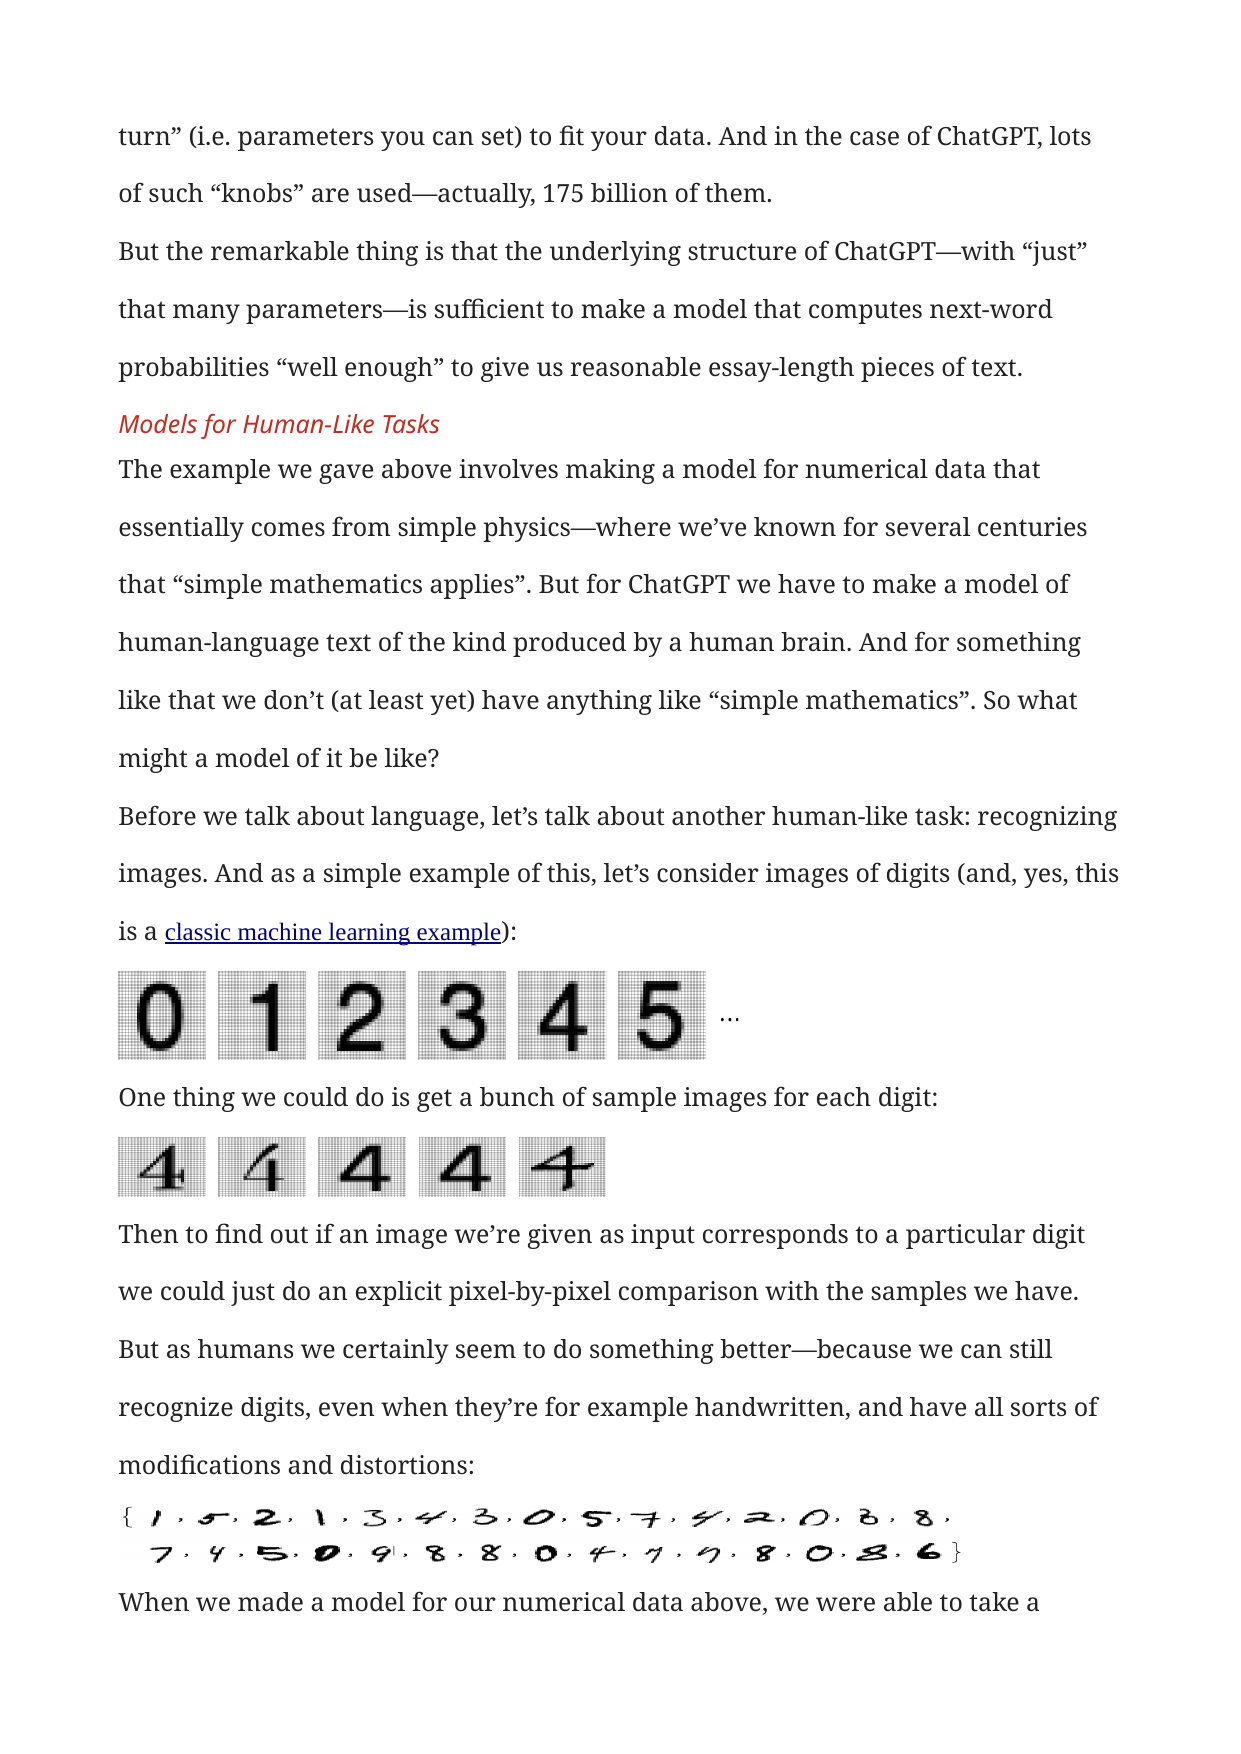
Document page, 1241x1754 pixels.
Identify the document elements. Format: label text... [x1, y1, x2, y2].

subtitle Models for Human-Like Tasks [118, 407, 1122, 441]
text One thing we could do is get a bunch of sample images for each digit: [118, 1079, 1122, 1113]
text Before we talk about language, let’s talk about another human-like task: recognizing images. And as a simple example of this, let’s consider images of digits (and, yes, this is a classic machine learning example): [118, 798, 1122, 948]
picture [118, 1505, 964, 1565]
text When we made a model for our numerical data above, we were able to take a [118, 1584, 1122, 1618]
text But the remarkable thing is that the underlying structure of ChatGPT—with “just” that many parameters—is sufficient to make a model that computes next-word probabilities “well enough” to give us reasonable essay-length pieces of text. [118, 234, 1122, 383]
text The example we gave above involves making a model for numerical data that essentially comes from simple physics—where we’ve known for several centuries that “simple mathematics applies”. But for ChatGPT we have to make a model of human-language text of the kind produced by a human brain. And for something like that we don’t (at least yet) have anything like “simple mathematics”. So what might a model of it be like? [118, 451, 1122, 774]
picture [118, 971, 739, 1060]
text Then to find out if an image we’re given as input corresponds to a particular digit we could just do an explicit pixel-by-pixel comparison with the samples we have. But as humans we certainly seem to do something better—because we can still recognize digits, even when they’re for example handwritten, and have all sorts of modifications and distortions: [118, 1216, 1122, 1482]
text turn” (i.e. parameters you can set) to fit your data. And in the case of ChatGPT, lots of such “knobs” are used—actually, 175 billion of them. [118, 118, 1122, 210]
picture [118, 1137, 606, 1197]
